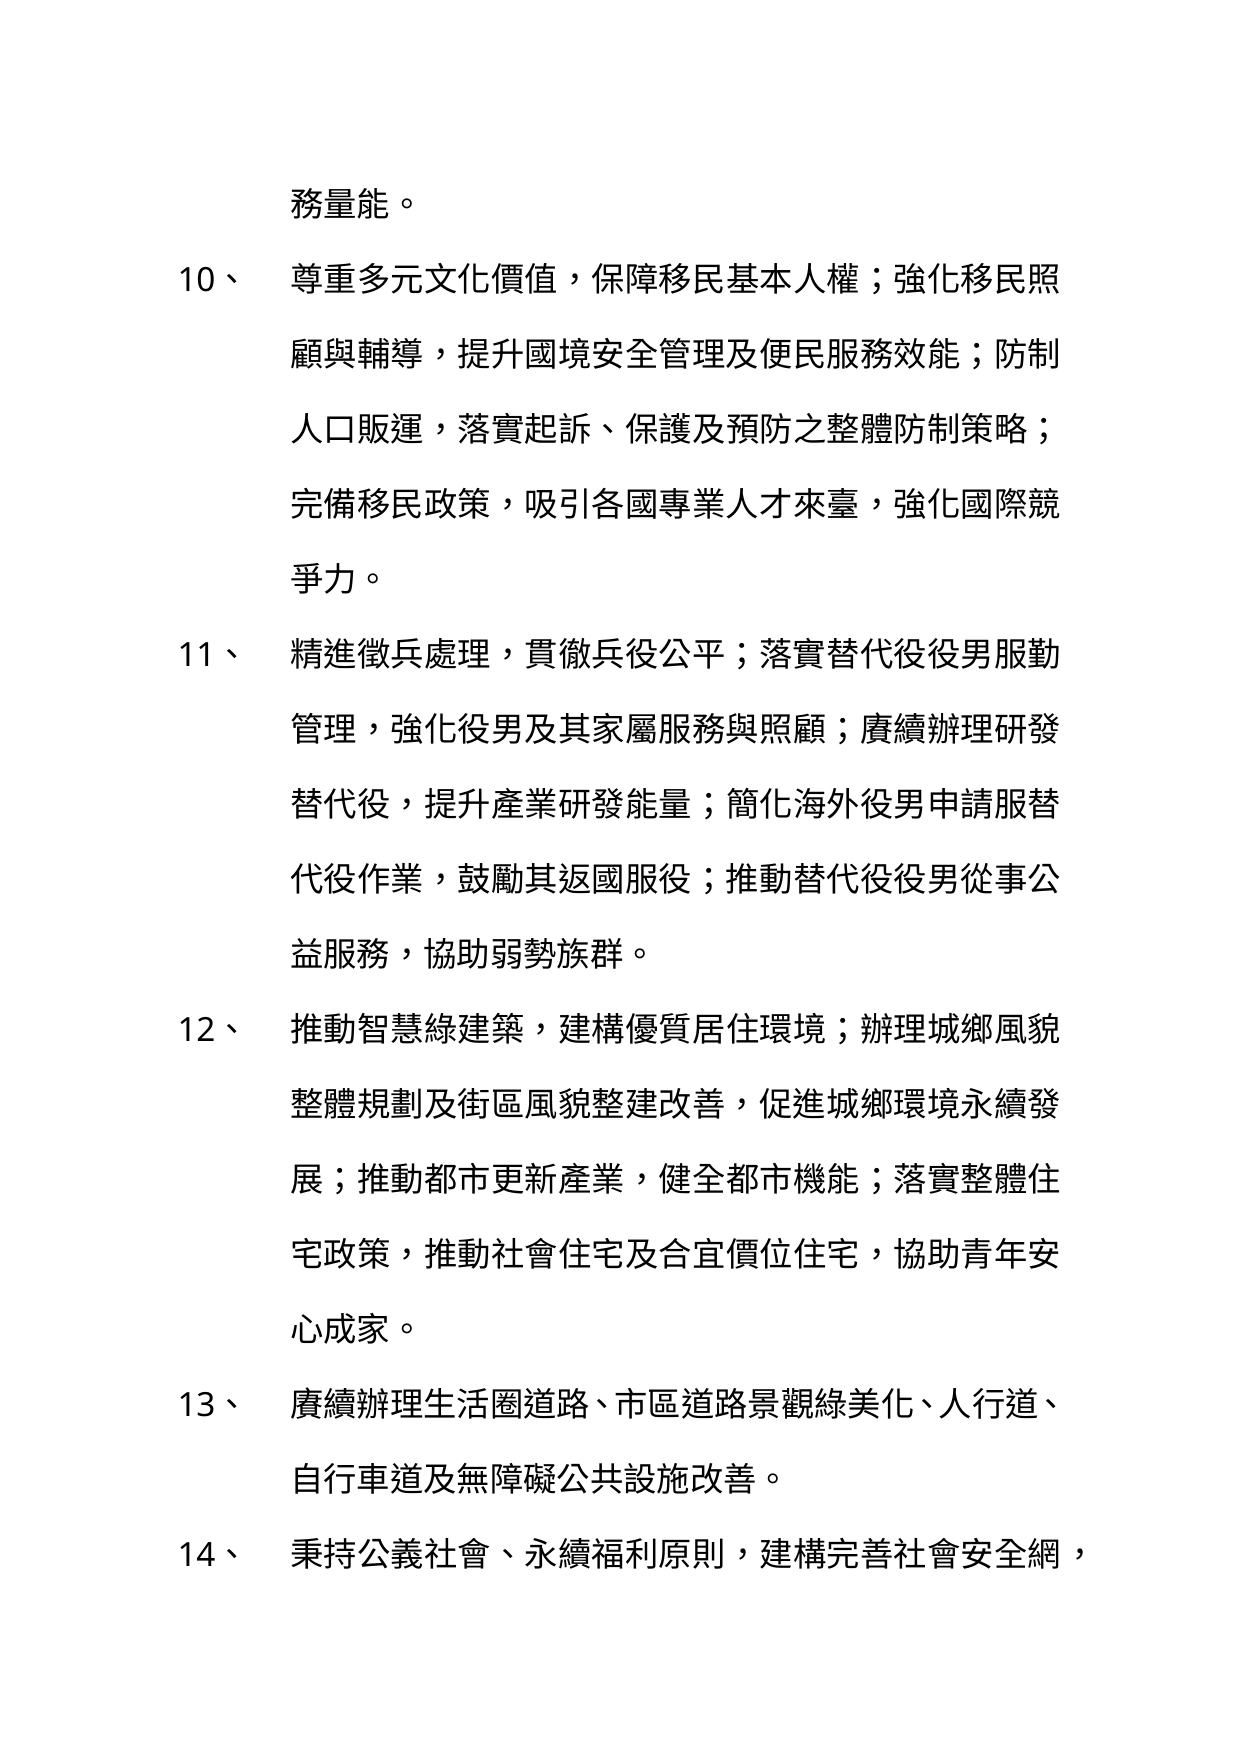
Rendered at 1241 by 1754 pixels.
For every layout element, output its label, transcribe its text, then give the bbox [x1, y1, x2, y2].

list 推動智慧綠建築，建構優質居住環境；辦理城鄉風貌整體規劃及街區風貌整建改善，促進城鄉環境永續發展；推動都市更新產業，健全都市機能；落實整體住宅政策，推動社會住宅及合宜價位住宅，協助青年安心成家。 [177, 989, 1063, 1364]
list 賡續辦理生活圈道路、市區道路景觀綠美化、人行道、自行車道及無障礙公共設施改善。 [177, 1364, 1063, 1514]
list 秉持公義社會、永續福利原則，建構完善社會安全網，積極照顧弱勢，保障民眾基本生活需求。 [177, 1514, 1063, 1589]
list 務量能。 [177, 164, 1063, 239]
list 精進徵兵處理，貫徹兵役公平；落實替代役役男服勤管理，強化役男及其家屬服務與照顧；賡續辦理研發替代役，提升產業研發能量；簡化海外役男申請服替代役作業，鼓勵其返國服役；推動替代役役男從事公益服務，協助弱勢族群。 [177, 614, 1063, 989]
list 尊重多元文化價值，保障移民基本人權；強化移民照顧與輔導，提升國境安全管理及便民服務效能；防制人口販運，落實起訴、保護及預防之整體防制策略；完備移民政策，吸引各國專業人才來臺，強化國際競爭力。 [177, 239, 1063, 614]
